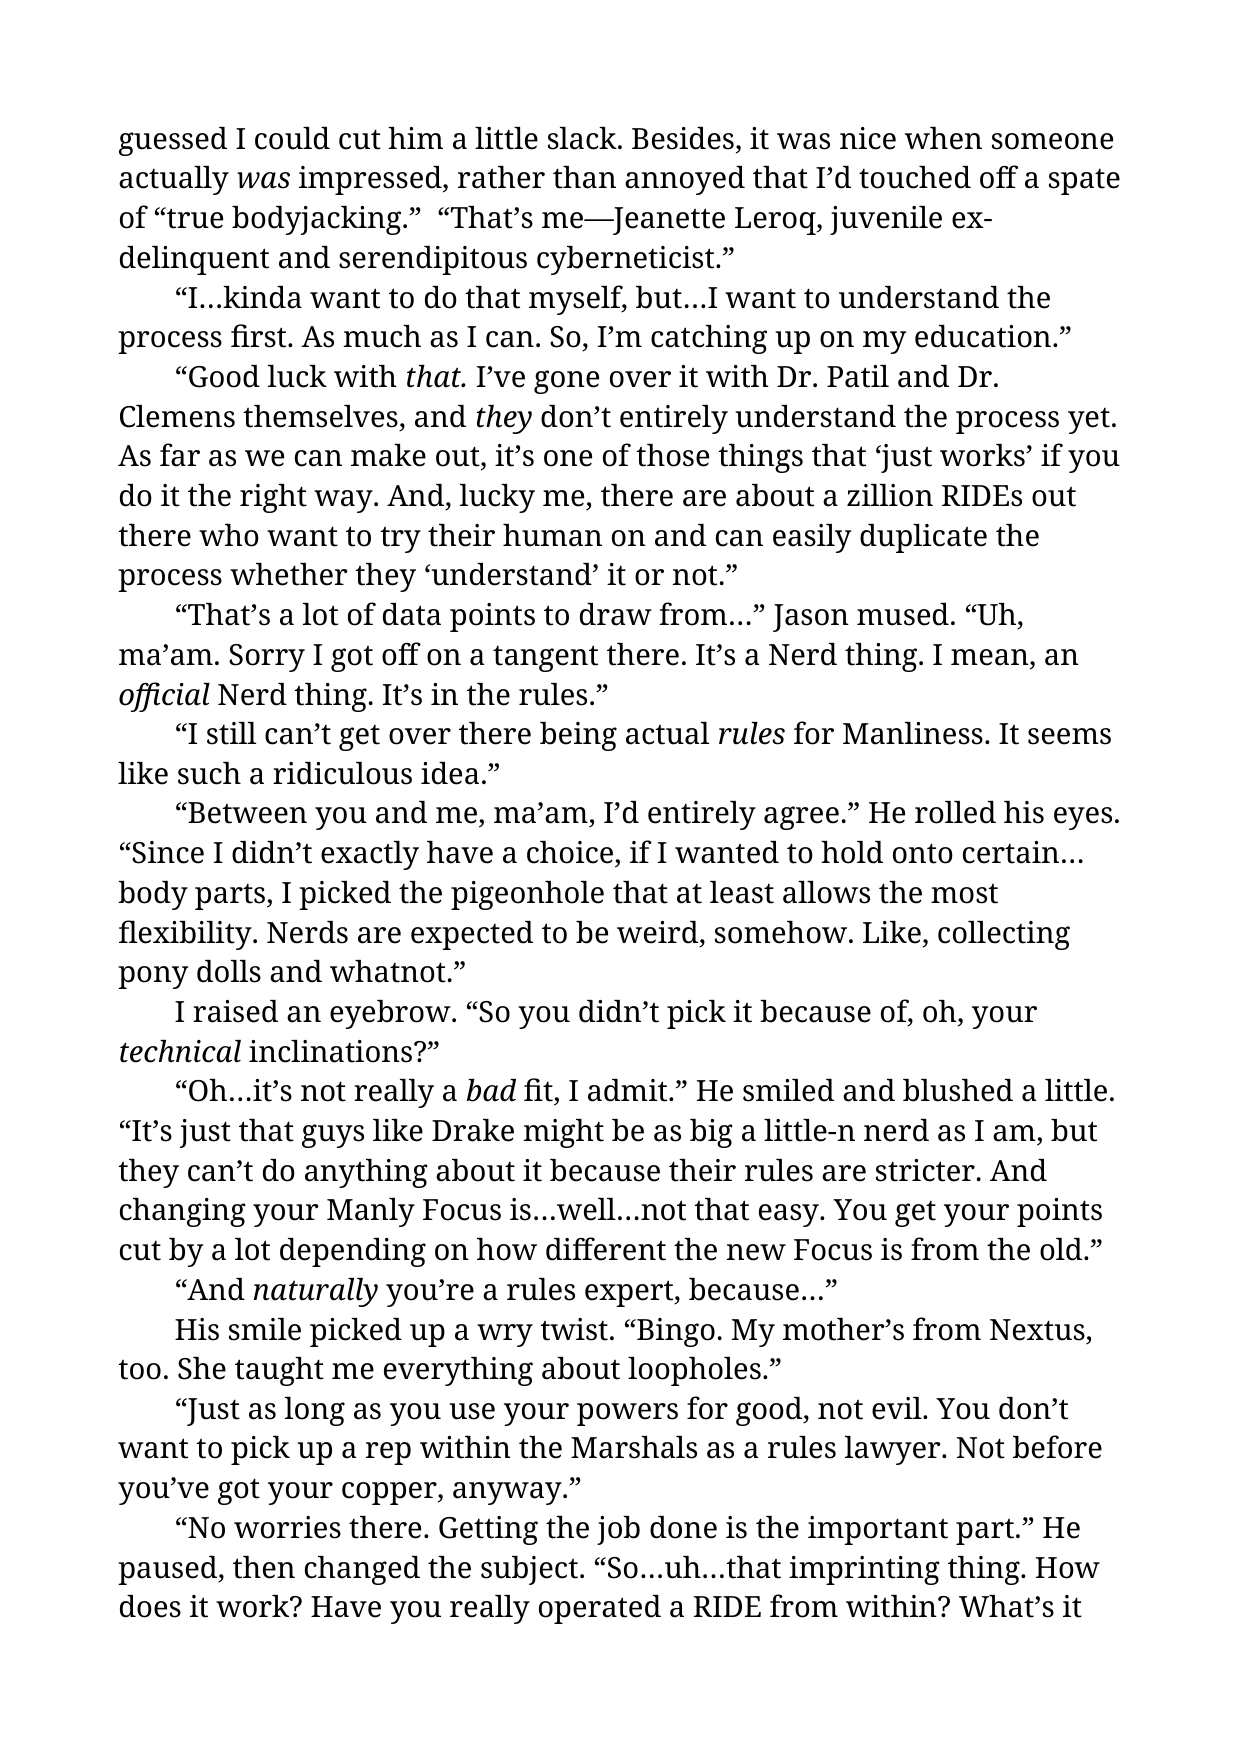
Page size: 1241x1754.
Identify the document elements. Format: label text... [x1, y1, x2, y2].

text guessed I could cut him a little slack. Besides, it was nice when someone actually was impressed, rather than annoyed that I’d touched off a spate of “true bodyjacking.” “That’s me—Jeanette Leroq, juvenile ex-delinquent and serendipitous cyberneticist.” [118, 118, 1122, 277]
text “I…kinda want to do that myself, but…I want to understand the process first. As much as I can. So, I’m catching up on my education.” [118, 277, 1122, 356]
text “And naturally you’re a rules expert, because…” [118, 1269, 1122, 1309]
text “Oh…it’s not really a bad fit, I admit.” He smiled and blushed a little. “It’s just that guys like Drake might be as big a little-n nerd as I am, but they can’t do anything about it because their rules are stricter. And changing your Manly Focus is…well…not that easy. You get your points cut by a lot depending on how different the new Focus is from the old.” [118, 1071, 1122, 1269]
text “Good luck with that. I’ve gone over it with Dr. Patil and Dr. Clemens themselves, and they don’t entirely understand the process yet. As far as we can make out, it’s one of those things that ‘just works’ if you do it the right way. And, lucky me, there are about a zillion RIDEs out there who want to try their human on and can easily duplicate the process whether they ‘understand’ it or not.” [118, 356, 1122, 594]
text I raised an eyebrow. “So you didn’t pick it because of, oh, your technical inclinations?” [118, 991, 1122, 1071]
text “Just as long as you use your powers for good, not evil. You don’t want to pick up a rep within the Marshals as a rules lawyer. Not before you’ve got your copper, anyway.” [118, 1388, 1122, 1507]
text “That’s a lot of data points to draw from…” Jason mused. “Uh, ma’am. Sorry I got off on a tangent there. It’s a Nerd thing. I mean, an official Nerd thing. It’s in the rules.” [118, 594, 1122, 713]
text His smile picked up a wry twist. “Bingo. My mother’s from Nextus, too. She taught me everything about loopholes.” [118, 1309, 1122, 1388]
text “I still can’t get over there being actual rules for Manliness. It seems like such a ridiculous idea.” [118, 713, 1122, 793]
text “No worries there. Getting the job done is the important part.” He paused, then changed the subject. “So…uh…that imprinting thing. How does it work? Have you really operated a RIDE from within? What’s it [118, 1507, 1122, 1626]
text “Between you and me, ma’am, I’d entirely agree.” He rolled his eyes. “Since I didn’t exactly have a choice, if I wanted to hold onto certain…body parts, I picked the pigeonhole that at least allows the most flexibility. Nerds are expected to be weird, somehow. Like, collecting pony dolls and whatnot.” [118, 793, 1122, 991]
